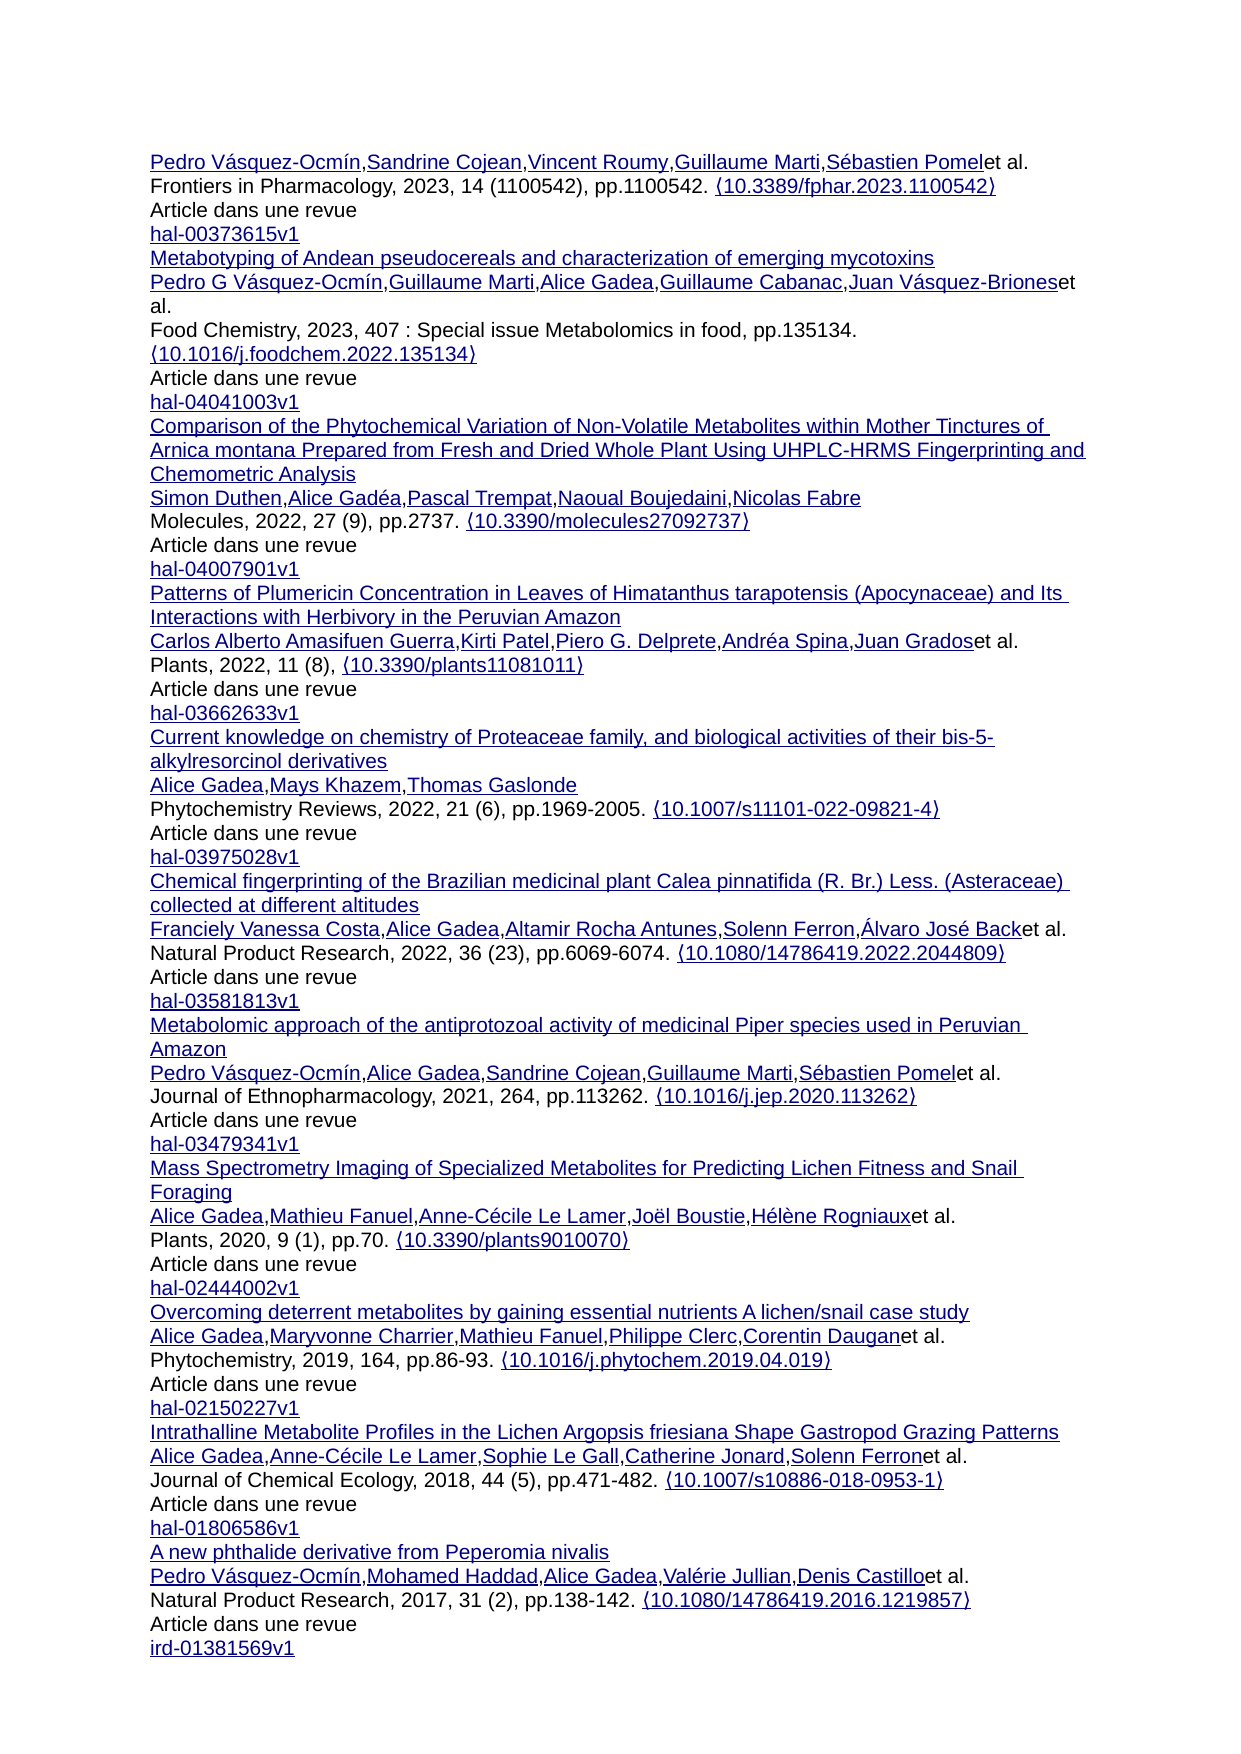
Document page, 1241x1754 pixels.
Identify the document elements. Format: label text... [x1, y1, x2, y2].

table_cell Intrathalline Metabolite Profiles in the Lichen Argopsis friesiana Shape Gastropod Grazing Patterns Alice Gadea,Anne-Cécile Le Lamer,Sophie Le Gall,Catherine Jonard,Solenn Ferronet al. Journal of Chemical Ecology, 2018, 44 (5), pp.471-482. ⟨10.1007/s10886-018-0953-1⟩ Article dans une revue hal-01806586v1 [150, 1420, 1090, 1539]
table_cell Comparison of the Phytochemical Variation of Non-Volatile Metabolites within Mother Tinctures of Arnica montana Prepared from Fresh and Dried Whole Plant Using UHPLC-HRMS Fingerprinting and Chemometric Analysis Simon Duthen,Alice Gadéa,Pascal Trempat,Naoual Boujedaini,Nicolas Fabre Molecules, 2022, 27 (9), pp.2737. ⟨10.3390/molecules27092737⟩ Article dans une revue hal-04007901v1 [150, 414, 1090, 581]
table_cell Mass Spectrometry Imaging of Specialized Metabolites for Predicting Lichen Fitness and Snail Foraging Alice Gadea,Mathieu Fanuel,Anne-Cécile Le Lamer,Joël Boustie,Hélène Rogniauxet al. Plants, 2020, 9 (1), pp.70. ⟨10.3390/plants9010070⟩ Article dans une revue hal-02444002v1 [150, 1156, 1090, 1300]
table_cell Metabolomic approach of the antiprotozoal activity of medicinal Piper species used in Peruvian Amazon Pedro Vásquez-Ocmín,Alice Gadea,Sandrine Cojean,Guillaume Marti,Sébastien Pomelet al. Journal of Ethnopharmacology, 2021, 264, pp.113262. ⟨10.1016/j.jep.2020.113262⟩ Article dans une revue hal-03479341v1 [150, 1013, 1090, 1156]
table_cell Metabotyping of Andean pseudocereals and characterization of emerging mycotoxins Pedro G Vásquez-Ocmín,Guillaume Marti,Alice Gadea,Guillaume Cabanac,Juan Vásquez-Brioneset al. Food Chemistry, 2023, 407 : Special issue Metabolomics in food, pp.135134. ⟨10.1016/j.foodchem.2022.135134⟩ Article dans une revue hal-04041003v1 [150, 246, 1090, 413]
table_cell Patterns of Plumericin Concentration in Leaves of Himatanthus tarapotensis (Apocynaceae) and Its Interactions with Herbivory in the Peruvian Amazon Carlos Alberto Amasifuen Guerra,Kirti Patel,Piero G. Delprete,Andréa Spina,Juan Gradoset al. Plants, 2022, 11 (8), ⟨10.3390/plants11081011⟩ Article dans une revue hal-03662633v1 [150, 581, 1090, 725]
table_cell A new phthalide derivative from Peperomia nivalis Pedro Vásquez-Ocmín,Mohamed Haddad,Alice Gadea,Valérie Jullian,Denis Castilloet al. Natural Product Research, 2017, 31 (2), pp.138-142. ⟨10.1080/14786419.2016.1219857⟩ Article dans une revue ird-01381569v1 [150, 1540, 1090, 1659]
table_cell Current knowledge on chemistry of Proteaceae family, and biological activities of their bis-5-alkylresorcinol derivatives Alice Gadea,Mays Khazem,Thomas Gaslonde Phytochemistry Reviews, 2022, 21 (6), pp.1969-2005. ⟨10.1007/s11101-022-09821-4⟩ Article dans une revue hal-03975028v1 [150, 725, 1090, 869]
table_cell Overcoming deterrent metabolites by gaining essential nutrients A lichen/snail case study Alice Gadea,Maryvonne Charrier,Mathieu Fanuel,Philippe Clerc,Corentin Dauganet al. Phytochemistry, 2019, 164, pp.86-93. ⟨10.1016/j.phytochem.2019.04.019⟩ Article dans une revue hal-02150227v1 [150, 1300, 1090, 1420]
table_cell Chemical fingerprinting of the Brazilian medicinal plant Calea pinnatifida (R. Br.) Less. (Asteraceae) collected at different altitudes Franciely Vanessa Costa,Alice Gadea,Altamir Rocha Antunes,Solenn Ferron,Álvaro José Backet al. Natural Product Research, 2022, 36 (23), pp.6069-6074. ⟨10.1080/14786419.2022.2044809⟩ Article dans une revue hal-03581813v1 [150, 869, 1090, 1012]
table_cell Pedro Vásquez-Ocmín,Sandrine Cojean,Vincent Roumy,Guillaume Marti,Sébastien Pomelet al. Frontiers in Pharmacology, 2023, 14 (1100542), pp.1100542. ⟨10.3389/fphar.2023.1100542⟩ Article dans une revue hal-00373615v1 [150, 150, 1090, 246]
